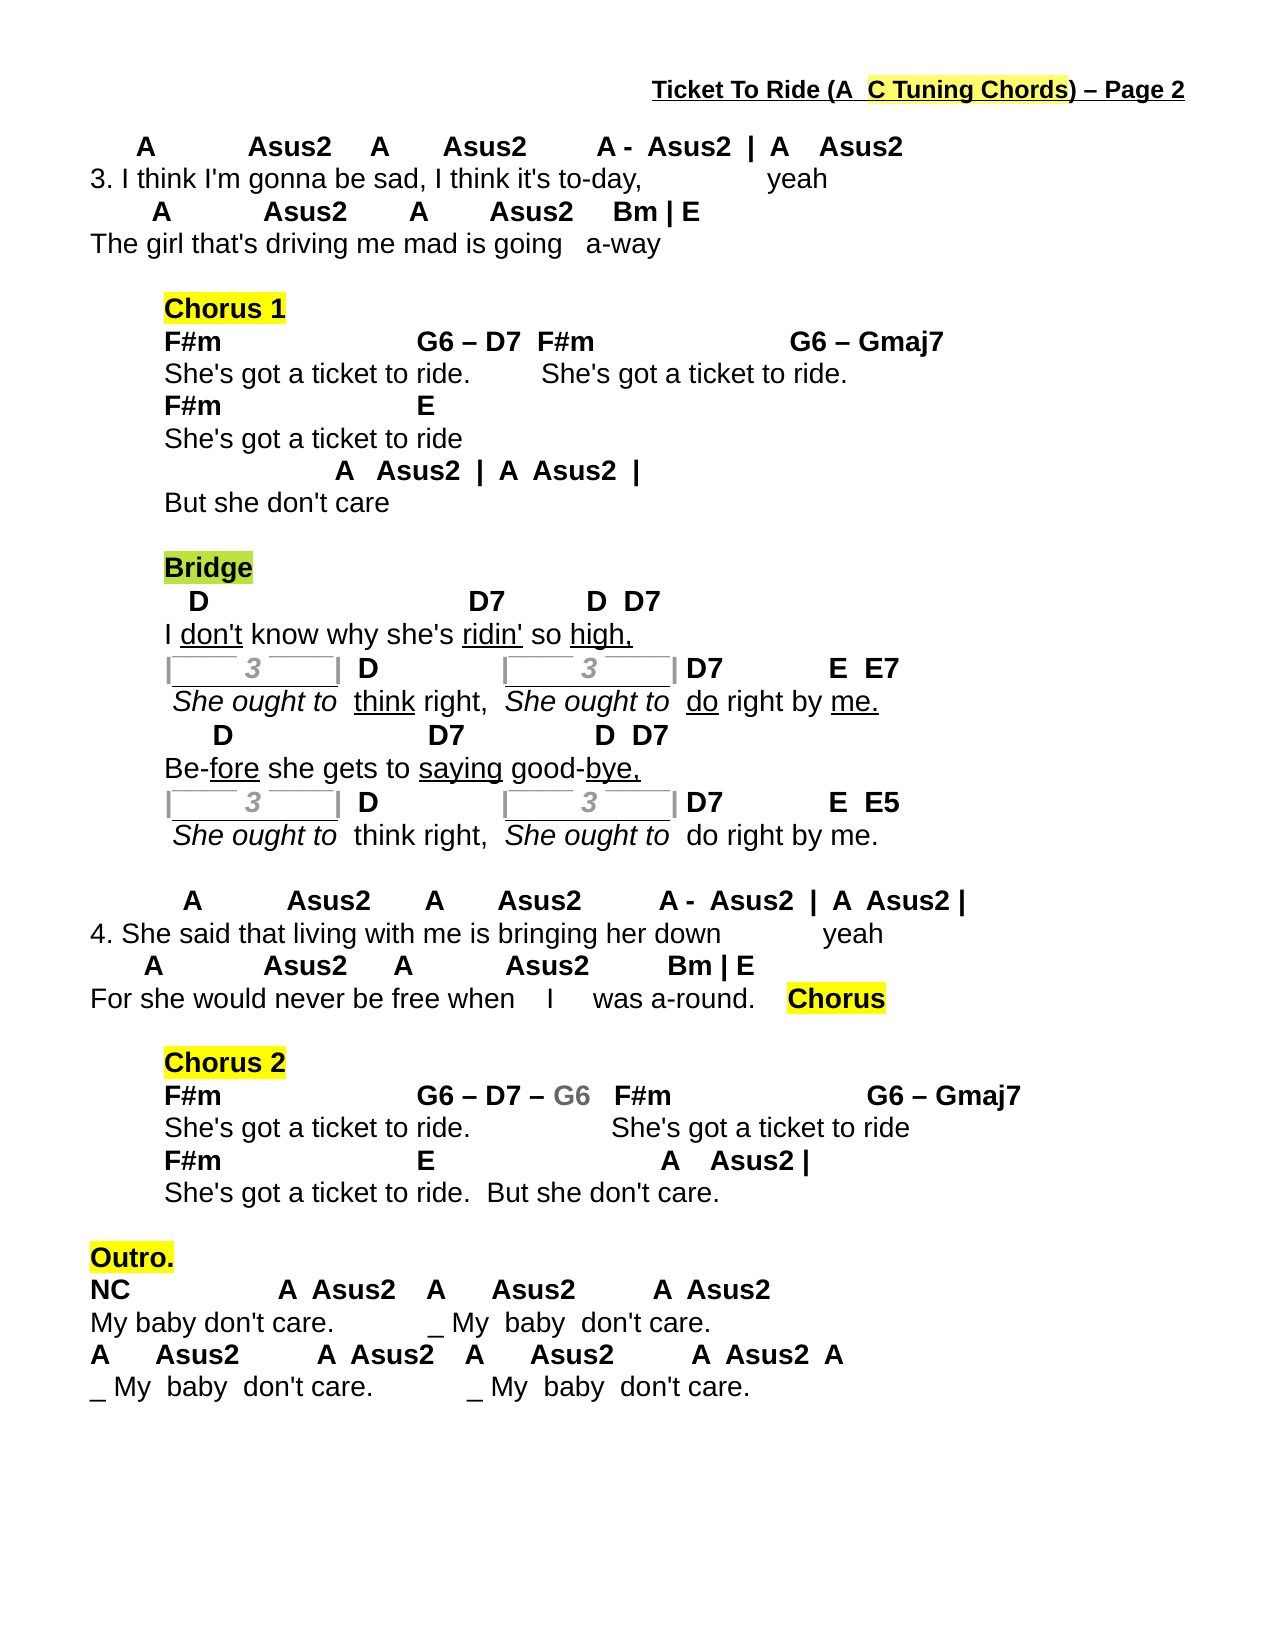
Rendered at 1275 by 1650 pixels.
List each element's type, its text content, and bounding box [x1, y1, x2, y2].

text Ticket To Ride (A_C Tuning Chords) – Page 2 [90, 75, 1185, 104]
text She's got a ticket to ride. She's got a ticket to ride. [164, 357, 1185, 389]
text F#m E A Asus2 | [164, 1143, 1185, 1176]
text The girl that's driving me mad is going a-way [90, 227, 1185, 260]
text Be-fore she gets to saying good-bye, [164, 751, 1185, 785]
text She ought to think right, She ought to do right by me. [164, 818, 1185, 852]
text She's got a ticket to ride [164, 422, 1185, 454]
text She's got a ticket to ride. She's got a ticket to ride [164, 1111, 1185, 1143]
text NC A Asus2 A Asus2 A Asus2 [90, 1273, 1185, 1306]
text F#m E [164, 389, 1185, 422]
text 4. She said that living with me is bringing her down yeah [90, 917, 1185, 949]
text But she don't care [164, 486, 1185, 519]
text D D7 D D7 [164, 584, 1185, 617]
text A Asus2 A Asus2 Bm | E [90, 949, 1185, 982]
text A Asus2 | A Asus2 | [164, 454, 1185, 486]
text Bridge [164, 551, 1185, 584]
text |¯¯¯¯ 3 ¯¯¯¯| D |¯¯¯¯ 3 ¯¯¯¯| D7 E E7 [164, 651, 1185, 684]
text I don't know why she's ridin' so high, [164, 617, 1185, 651]
text For she would never be free when I was a-round. Chorus [90, 982, 1185, 1014]
text She ought to think right, She ought to do right by me. [164, 684, 1185, 718]
text Outro. [90, 1241, 1185, 1273]
text A Asus2 A Asus2 A - Asus2 | A Asus2 [90, 130, 1185, 162]
text 3. I think I'm gonna be sad, I think it's to-day, yeah [90, 162, 1185, 195]
text D D7 D D7 [164, 718, 1185, 751]
text _ My baby don't care. _ My baby don't care. [90, 1370, 1185, 1403]
text A Asus2 A Asus2 Bm | E [90, 195, 1185, 227]
text My baby don't care. _ My baby don't care. [90, 1306, 1185, 1338]
text A Asus2 A Asus2 A - Asus2 | A Asus2 | [90, 884, 1185, 917]
text A Asus2 A Asus2 A Asus2 A Asus2 A [90, 1338, 1185, 1370]
text Chorus 1 [164, 292, 1185, 324]
text F#m G6 – D7 F#m G6 – Gmaj7 [164, 324, 1185, 357]
text |¯¯¯¯ 3 ¯¯¯¯| D |¯¯¯¯ 3 ¯¯¯¯| D7 E E5 [164, 785, 1185, 818]
text Chorus 2 [164, 1046, 1185, 1079]
text She's got a ticket to ride. But she don't care. [164, 1176, 1185, 1208]
text F#m G6 – D7 – G6 F#m G6 – Gmaj7 [164, 1079, 1185, 1111]
